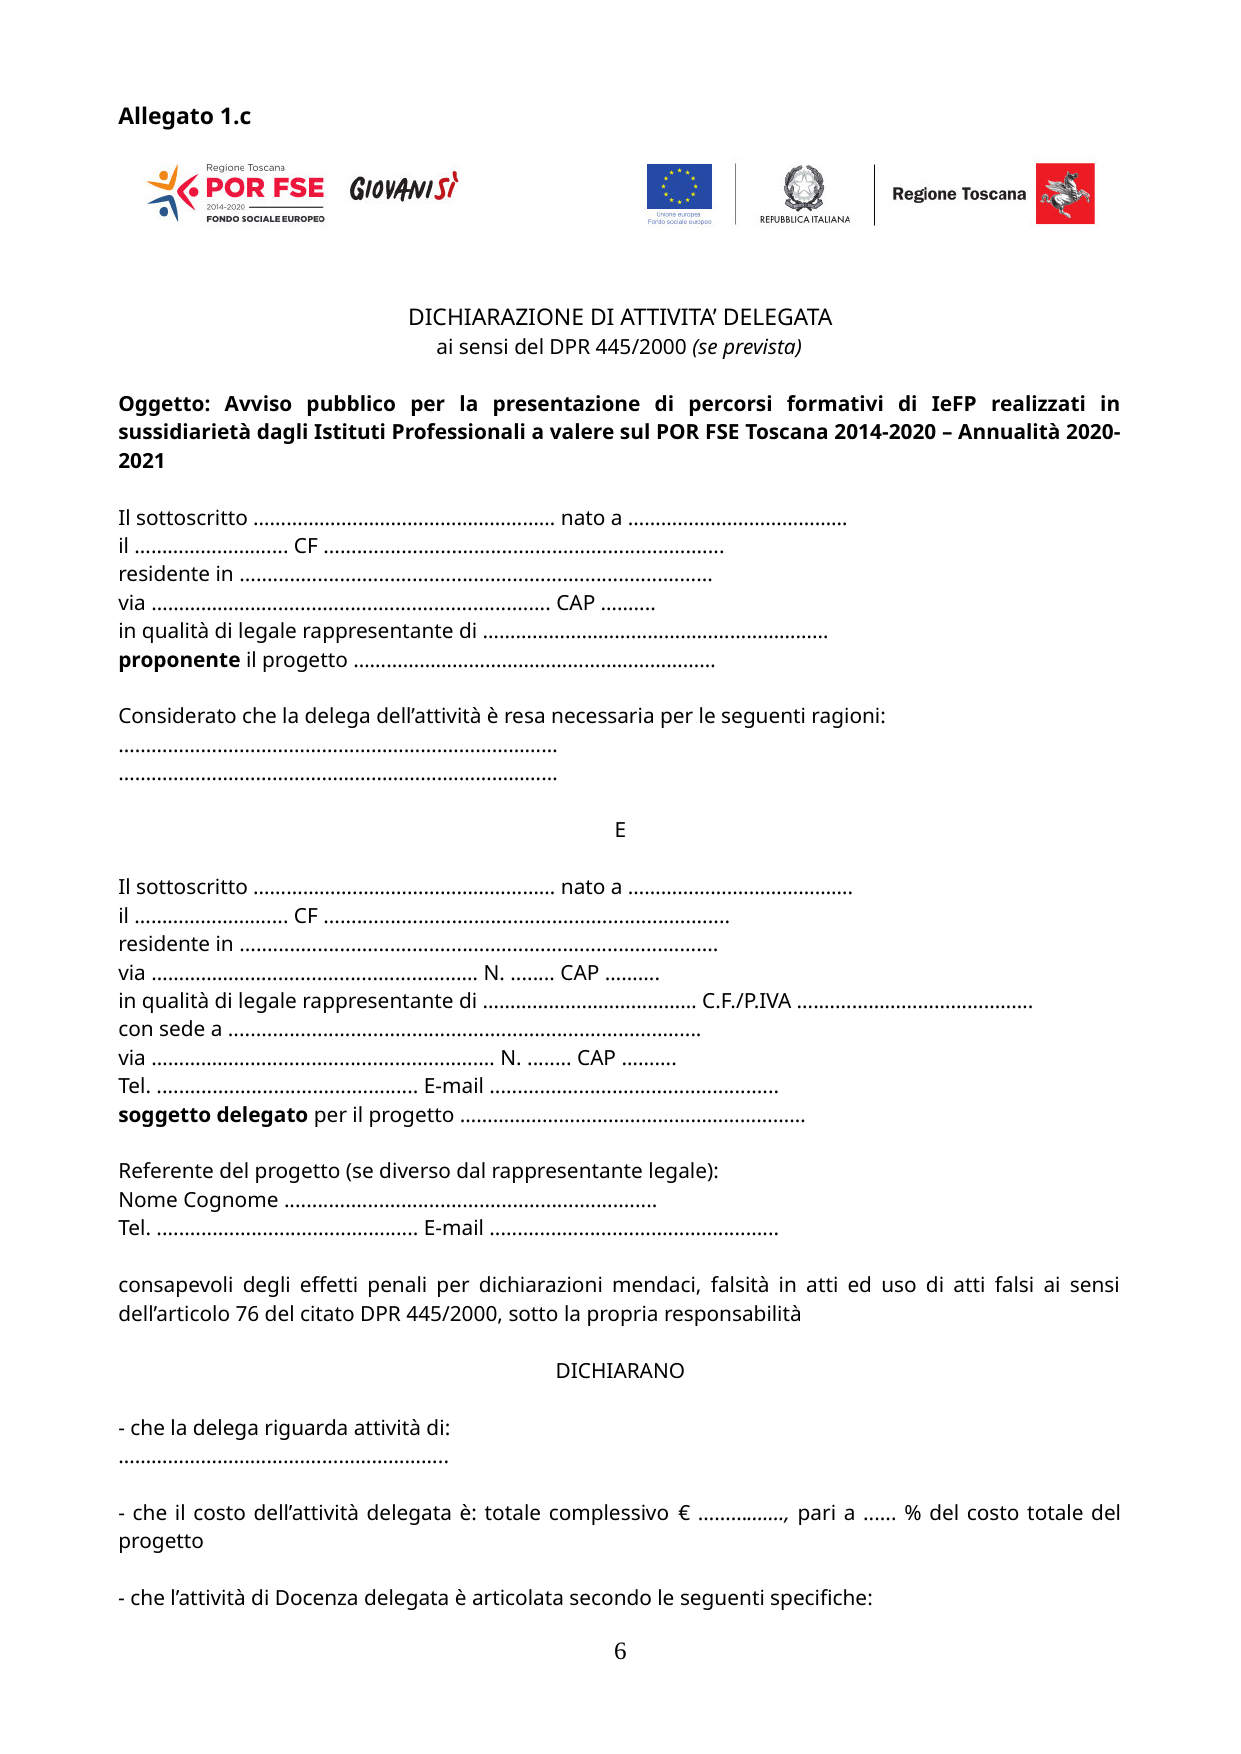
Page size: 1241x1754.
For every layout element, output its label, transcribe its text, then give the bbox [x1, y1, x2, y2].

text con sede a ..................................................................................... [118, 1014, 1122, 1043]
text DICHIARANO [118, 1356, 1122, 1384]
text Tel. ............................................... E-mail .................................................... [118, 1071, 1122, 1100]
text in qualità di legale rappresentante di ……………………………………………………… [118, 616, 1122, 645]
text ……………….………………………………….………………… [118, 730, 1122, 758]
text soggetto delegato per il progetto ……………………………………………………… [118, 1100, 1122, 1128]
text DICHIARAZIONE DI ATTIVITA’ DELEGATA [118, 301, 1122, 332]
text ……………….………………………………….………………… [118, 758, 1122, 787]
text Il sottoscritto ……………….……………………………… nato a ……………….…………………. [118, 872, 1122, 901]
text - che il costo dell’attività delegata è: totale complessivo € ………….…, pari a ...... % del costo totale del progetto [118, 1498, 1122, 1555]
text Nome Cognome ................................................................... [118, 1185, 1122, 1213]
text Tel. ............................................... E-mail .................................................... [118, 1213, 1122, 1242]
text via …………………......................................… N. ........ CAP …….... [118, 1043, 1122, 1071]
text residente in ...................................................................................... [118, 929, 1122, 958]
text Referente del progetto (se diverso dal rappresentante legale): [118, 1157, 1122, 1185]
text in qualità di legale rappresentante di ………………………………… C.F./P.IVA ….……………………….....……. [118, 986, 1122, 1014]
picture [130, 140, 1114, 256]
text residente in ..................................................................................... [118, 559, 1122, 588]
text Considerato che la delega dell’attività è resa necessaria per le seguenti ragioni: [118, 702, 1122, 730]
text consapevoli degli effetti penali per dichiarazioni mendaci, falsità in atti ed uso di atti falsi ai sensi dell’articolo 76 del citato DPR 445/2000, sotto la propria responsabilità [118, 1270, 1122, 1327]
text il …………………….... CF ........................................................................ [118, 531, 1122, 559]
text via …………………................................................... CAP …….... [118, 588, 1122, 616]
text - che l’attività di Docenza delegata è articolata secondo le seguenti specifiche: [118, 1583, 1122, 1612]
text ai sensi del DPR 445/2000 (se prevista) [118, 332, 1122, 360]
text proponente il progetto ………………………………………………………… [118, 645, 1122, 673]
text ……………………………..........…………….. [118, 1441, 1122, 1469]
text E [118, 815, 1122, 844]
text - che la delega riguarda attività di: [118, 1413, 1122, 1441]
text il …………………….... CF ......................................................................... [118, 901, 1122, 929]
text Il sottoscritto ……………….……………………………… nato a ……………….………………… [118, 503, 1122, 531]
text via …………………...................................… N. ........ CAP …….... [118, 958, 1122, 986]
subtitle Allegato 1.c [118, 100, 1122, 131]
text Oggetto: Avviso pubblico per la presentazione di percorsi formativi di IeFP realizzati in sussidiarietà dagli Istituti Professionali a valere sul POR FSE Toscana 2014-2020 – Annualità 2020-2021 [118, 389, 1122, 474]
